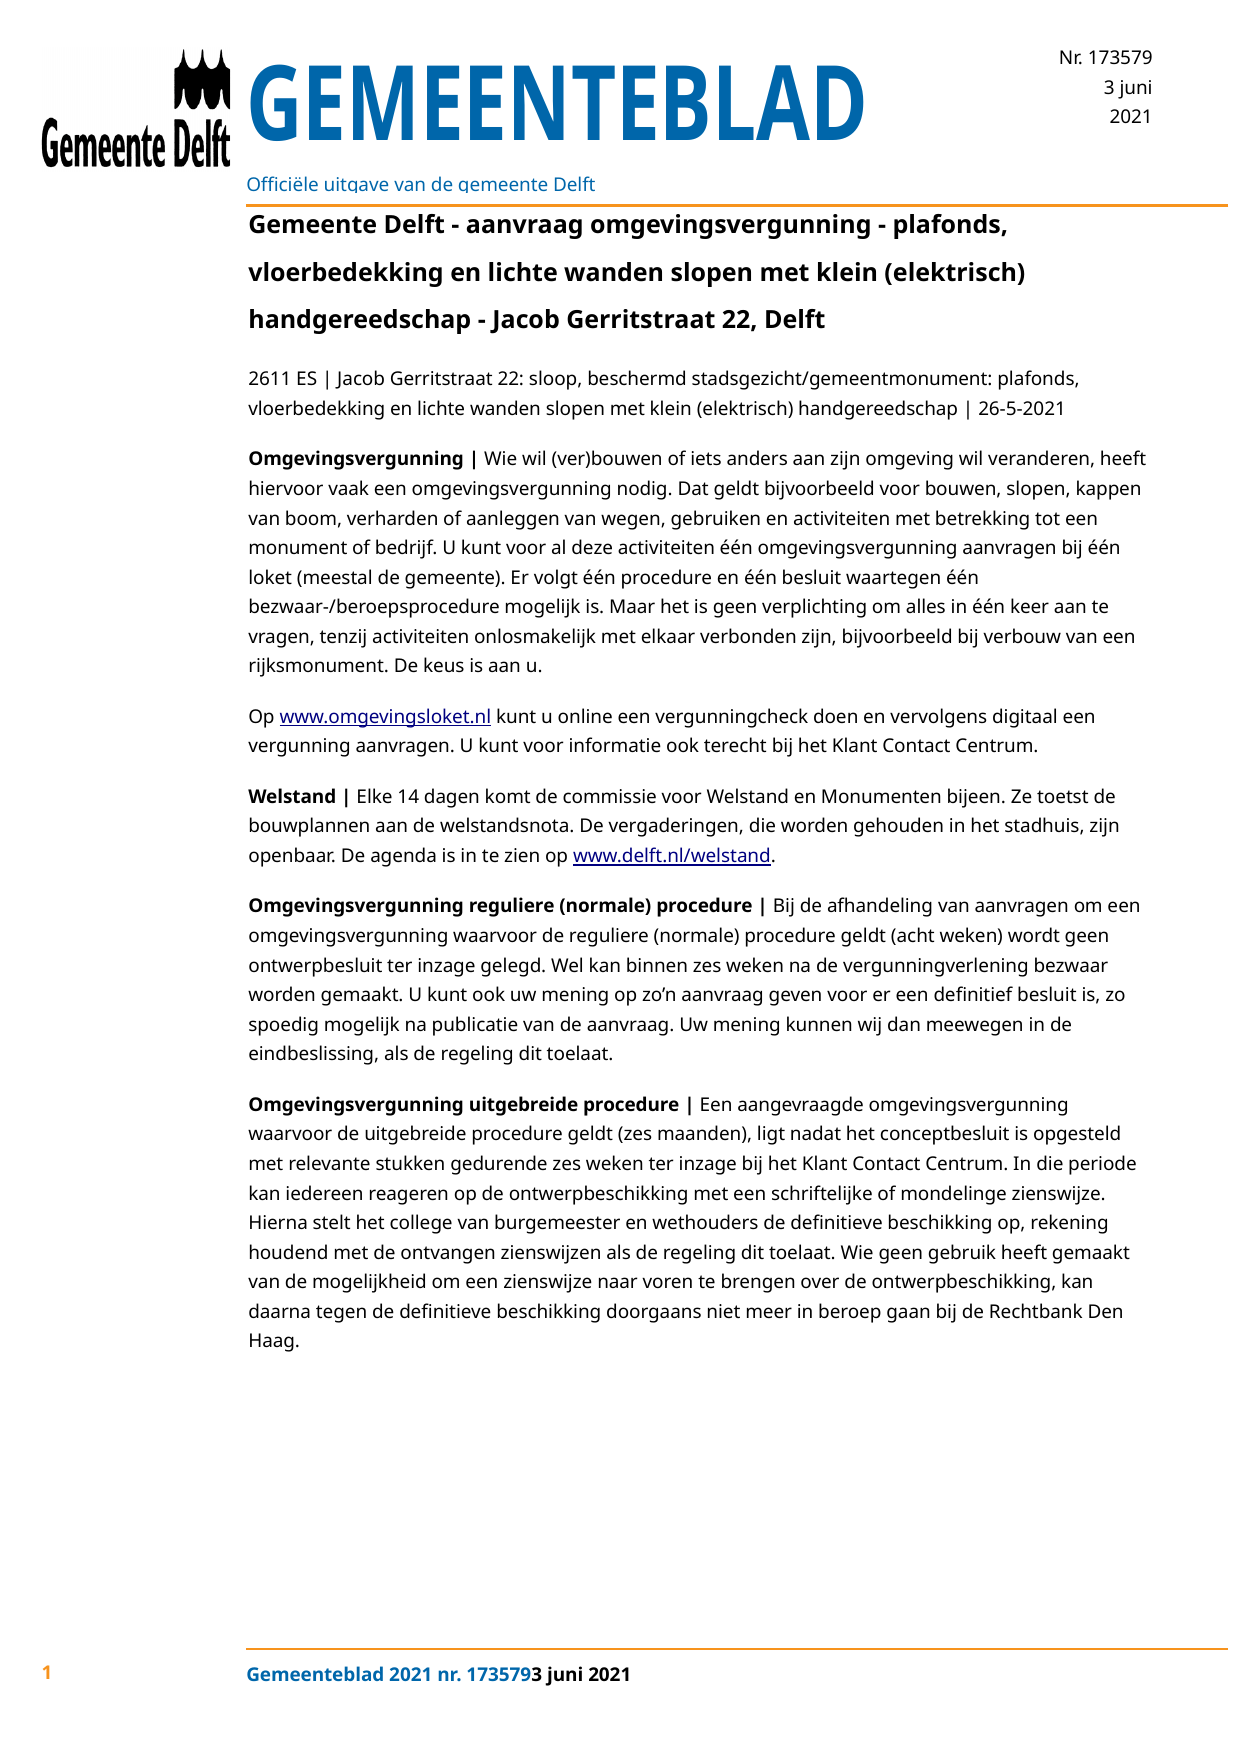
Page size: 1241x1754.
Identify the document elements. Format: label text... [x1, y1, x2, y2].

text Omgevingsvergunning | Wie wil (ver)bouwen of iets anders aan zijn omgeving wil veranderen, heeft hiervoor vaak een omgevingsvergunning nodig. Dat geldt bijvoorbeeld voor bouwen, slopen, kappen van boom, verharden of aanleggen van wegen, gebruiken en activiteiten met betrekking tot een monument of bedrijf. U kunt voor al deze activiteiten één omgevingsvergunning aanvragen bij één loket (meestal de gemeente). Er volgt één procedure en één besluit waartegen één bezwaar-/beroepsprocedure mogelijk is. Maar het is geen verplichting om alles in één keer aan te vragen, tenzij activiteiten onlosmakelijk met elkaar verbonden zijn, bijvoorbeeld bij verbouw van een rijksmonument. De keus is aan u. [248, 446, 1152, 678]
text Omgevingsvergunning reguliere (normale) procedure | Bij de afhandeling van aanvragen om een omgevingsvergunning waarvoor de reguliere (normale) procedure geldt (acht weken) wordt geen ontwerpbesluit ter inzage gelegd. Wel kan binnen zes weken na de vergunningverlening bezwaar worden gemaakt. U kunt ook uw mening op zo’n aanvraag geven voor er een definitief besluit is, zo spoedig mogelijk na publicatie van de aanvraag. Uw mening kunnen wij dan meewegen in de eindbeslissing, als de regeling dit toelaat. [248, 893, 1152, 1066]
text Gemeente Delft - aanvraag omgevingsvergunning - plafonds, vloerbedekking en lichte wanden slopen met klein (elektrisch) handgereedschap - Jacob Gerritstraat 22, Delft [248, 207, 1152, 336]
picture [41, 47, 231, 172]
text 2611 ES | Jacob Gerritstraat 22: sloop, beschermd stadsgezicht/gemeentmonument: plafonds, vloerbedekking en lichte wanden slopen met klein (elektrisch) handgereedschap | 26-5-2021 [248, 366, 1152, 421]
text Omgevingsvergunning uitgebreide procedure | Een aangevraagde omgevingsvergunning waarvoor de uitgebreide procedure geldt (zes maanden), ligt nadat het conceptbesluit is opgesteld met relevante stukken gedurende zes weken ter inzage bij het Klant Contact Centrum. In die periode kan iedereen reageren op de ontwerpbeschikking met een schriftelijke of mondelinge zienswijze. Hierna stelt het college van burgemeester en wethouders de definitieve beschikking op, rekening houdend met de ontvangen zienswijzen als de regeling dit toelaat. Wie geen gebruik heeft gemaakt van de mogelijkheid om een zienswijze naar voren te brengen over de ontwerpbeschikking, kan daarna tegen de definitieve beschikking doorgaans niet meer in beroep gaan bij de Rechtbank Den Haag. [248, 1091, 1152, 1353]
text Welstand | Elke 14 dagen komt de commissie voor Welstand en Monumenten bijeen. Ze toetst de bouwplannen aan de welstandsnota. De vergaderingen, die worden gehouden in het stadhuis, zijn openbaar. De agenda is in te zien op www.delft.nl/welstand. [248, 783, 1152, 868]
text Op www.omgevingsloket.nl kunt u online een vergunningcheck doen en vervolgens digitaal een vergunning aanvragen. U kunt voor informatie ook terecht bij het Klant Contact Centrum. [248, 703, 1152, 758]
